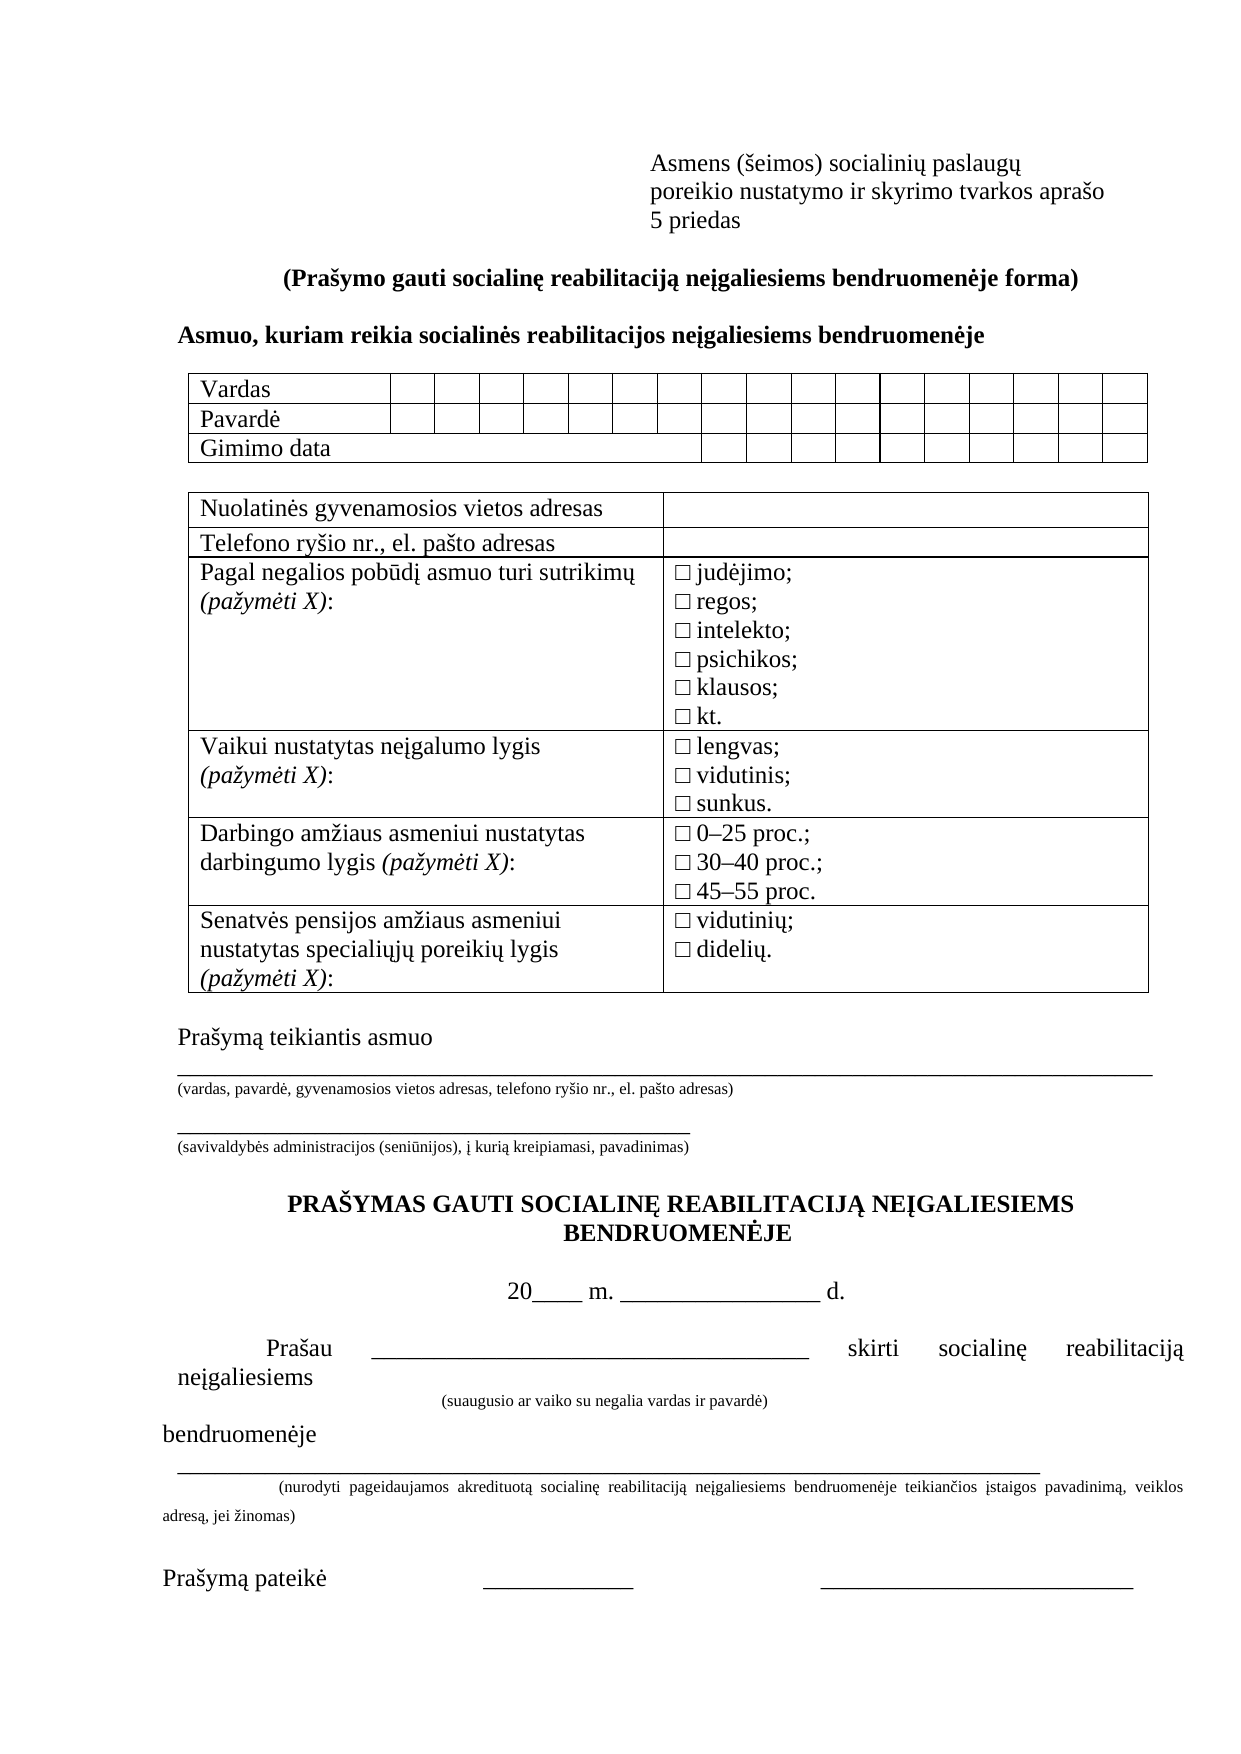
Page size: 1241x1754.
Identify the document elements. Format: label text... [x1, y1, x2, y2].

text ______________________________________________________________________________ [177, 1050, 1181, 1079]
table_header [792, 374, 835, 403]
table_cell Pagal negalios pobūdį asmuo turi sutrikimų (pažymėti X): [189, 558, 663, 730]
table_cell [664, 528, 1148, 556]
table_header Nuolatinės gyvenamosios vietos adresas [189, 493, 663, 527]
table_header [435, 374, 479, 403]
table_header [480, 374, 523, 403]
table_cell Vaikui nustatytas neįgalumo lygis (pažymėti X): [189, 731, 663, 817]
table_cell [925, 434, 969, 462]
table_header Vardas [189, 374, 390, 403]
text Prašymą teikiantis asmuo [177, 1022, 1181, 1050]
text (vardas, pavardė, gyvenamosios vietos adresas, telefono ryšio nr., el. pašto adresas) [177, 1079, 1181, 1108]
text (suaugusio ar vaiko su negalia vardas ir pavardė) [312, 1391, 1184, 1419]
table_cell [1103, 404, 1147, 432]
table_cell □ vidutinių; □ didelių. [664, 906, 1148, 992]
table_header [925, 374, 969, 403]
table_cell [613, 404, 657, 432]
table_cell [792, 404, 835, 432]
text Prašau ___________________________________ skirti socialinę reabilitaciją neįgaliesiems [177, 1333, 1184, 1391]
table_cell [391, 404, 434, 432]
table_header [613, 374, 657, 403]
table_header [702, 374, 746, 403]
table_cell [881, 404, 924, 432]
text _________________________________________ [177, 1108, 1181, 1137]
table_cell Pavardė [189, 404, 390, 432]
text poreikio nustatymo ir skyrimo tvarkos aprašo [177, 176, 1181, 205]
table_cell [658, 404, 701, 432]
table_header [1059, 374, 1102, 403]
text Asmuo, kuriam reikia socialinės reabilitacijos neįgaliesiems bendruomenėje [177, 320, 1184, 349]
table_header [664, 493, 1148, 527]
table_cell [1059, 434, 1102, 462]
table_cell [702, 404, 746, 432]
table_cell [1103, 434, 1147, 462]
text (nurodyti pageidaujamos akredituotą socialinę reabilitaciją neįgaliesiems bendruomenėje teikiančios įstaigos pavadinimą, veiklos adresą, jei žinomas) [162, 1477, 1184, 1534]
text Asmens (šeimos) socialinių paslaugų [177, 148, 1181, 176]
text (savivaldybės administracijos (seniūnijos), į kurią kreipiamasi, pavadinimas) [177, 1137, 1184, 1165]
table_cell [836, 404, 879, 432]
table_cell [524, 404, 568, 432]
table_cell [970, 434, 1013, 462]
text Prašymą pateikė ____________ _________________________ [162, 1563, 1184, 1592]
table_cell [569, 404, 612, 432]
table_header [391, 374, 434, 403]
table_cell Gimimo data [189, 434, 701, 462]
table_cell □ lengvas; □ vidutinis; □ sunkus. [664, 731, 1148, 817]
table_header [881, 374, 924, 403]
text PRAŠYMAS GAUTI SOCIALINĘ REABILITACIJĄ NEĮGALIESIEMS BENDRUOMENĖJE [177, 1189, 1184, 1247]
table_cell □ 0–25 proc.; □ 30–40 proc.; □ 45–55 proc. [664, 818, 1148, 904]
table_header [658, 374, 701, 403]
text 5 priedas [177, 205, 1181, 234]
table_cell [747, 404, 791, 432]
table_cell Darbingo amžiaus asmeniui nustatytas darbingumo lygis (pažymėti X): [189, 818, 663, 904]
table_cell [480, 404, 523, 432]
table_cell [435, 404, 479, 432]
table_header [1014, 374, 1058, 403]
table_cell [1014, 434, 1058, 462]
table_cell [970, 404, 1013, 432]
table_header [569, 374, 612, 403]
table_header [747, 374, 791, 403]
table_cell [925, 404, 969, 432]
table_cell [881, 434, 924, 462]
table_cell [792, 434, 835, 462]
table_header [524, 374, 568, 403]
table_cell Senatvės pensijos amžiaus asmeniui nustatytas specialiųjų poreikių lygis (pažymėti X): [189, 906, 663, 992]
table_cell [702, 434, 746, 462]
table_cell □ judėjimo; □ regos; □ intelekto; □ psichikos; □ klausos; □ kt. [664, 558, 1148, 730]
table_cell [1059, 404, 1102, 432]
table_header [1103, 374, 1147, 403]
table_header [970, 374, 1013, 403]
table_header [836, 374, 879, 403]
table_cell [836, 434, 879, 462]
text 20____ m. ________________ d. [177, 1276, 1181, 1304]
text (Prašymo gauti socialinę reabilitaciją neįgaliesiems bendruomenėje forma) [177, 263, 1184, 291]
text bendruomenėje _____________________________________________________________________ [162, 1419, 1184, 1477]
table_cell Telefono ryšio nr., el. pašto adresas [189, 528, 663, 556]
table_cell [747, 434, 791, 462]
table_cell [1014, 404, 1058, 432]
